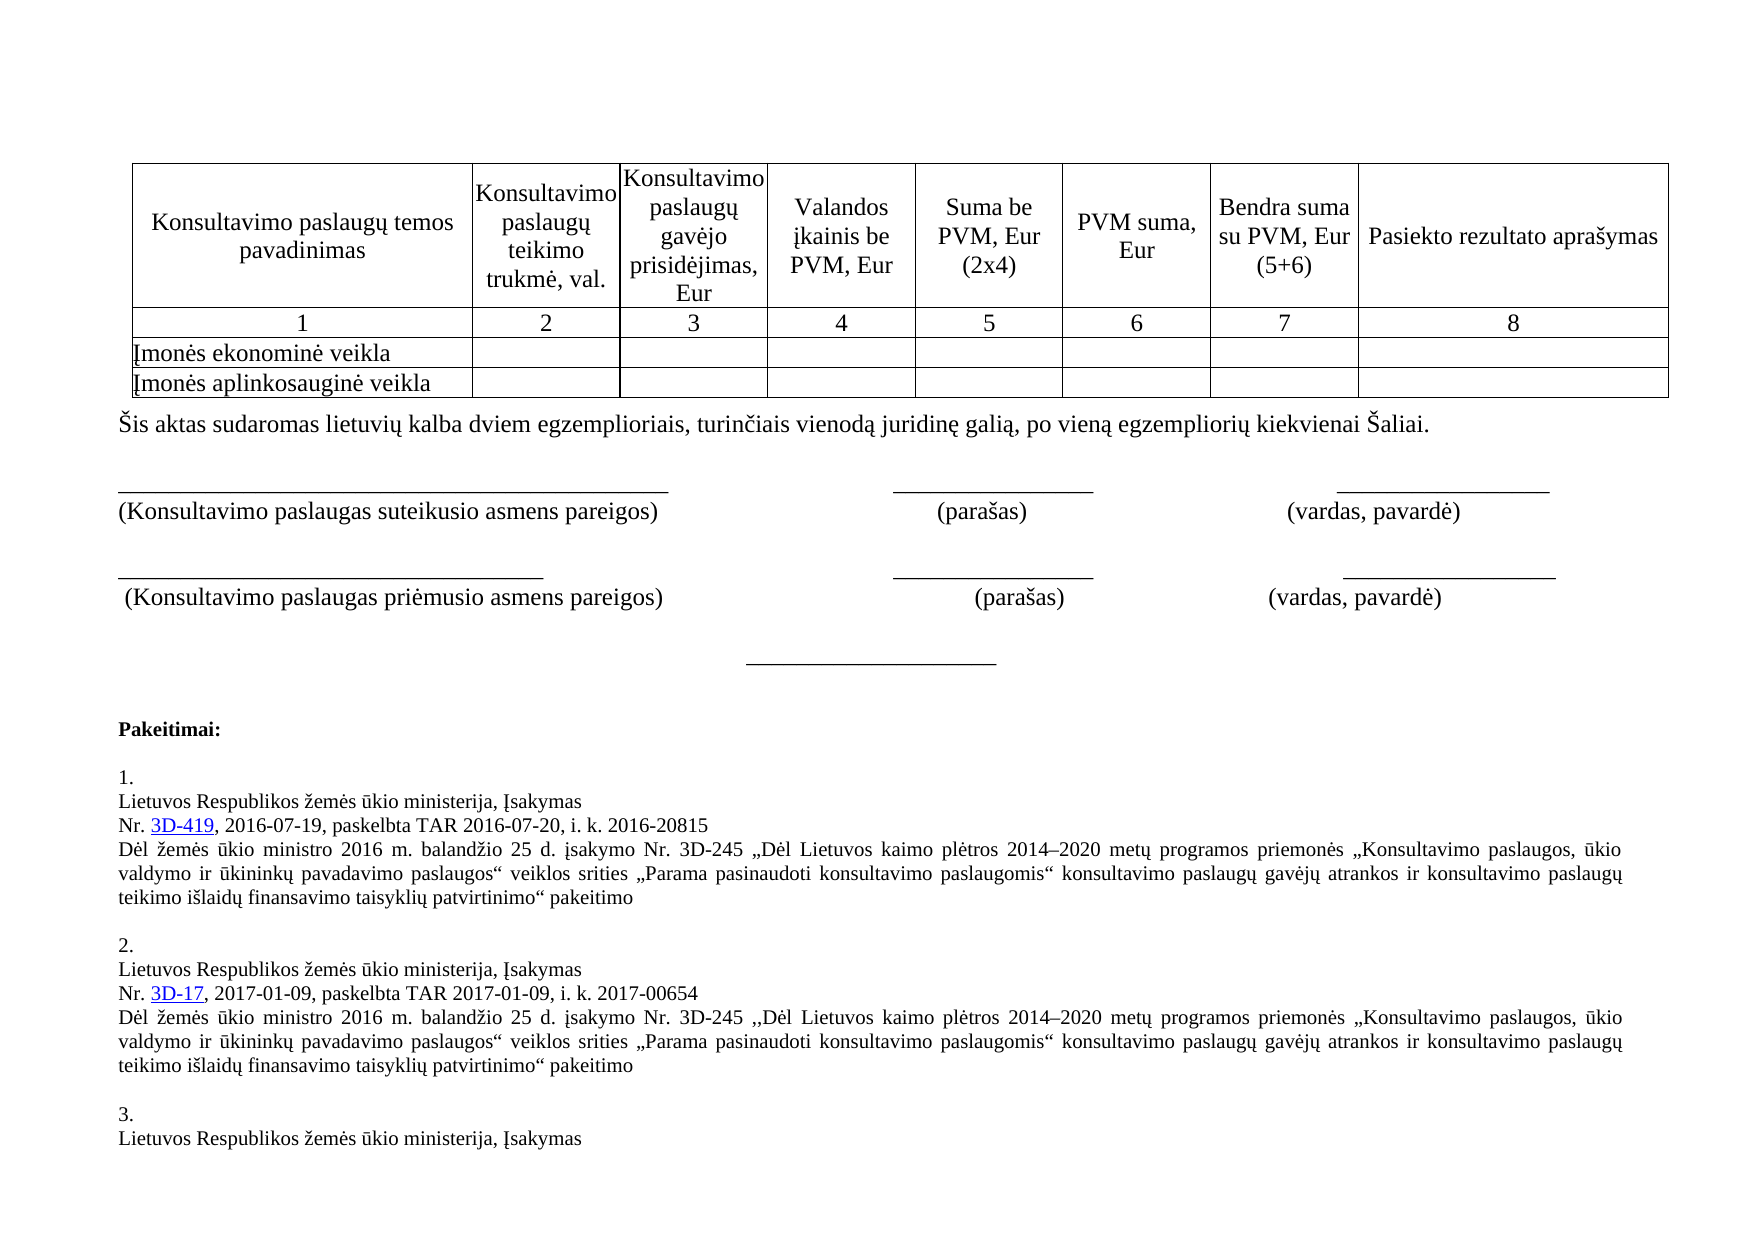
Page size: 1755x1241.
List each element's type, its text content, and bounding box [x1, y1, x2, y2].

table_cell 7 [1211, 308, 1358, 337]
table_header Konsultavimo paslaugų gavėjo prisidėjimas, Eur [621, 164, 767, 307]
table_header Konsultavimo paslaugų teikimo trukmė, val. [473, 164, 619, 307]
table_header Suma be PVM, Eur (2x4) [916, 164, 1062, 307]
table_cell [621, 368, 767, 397]
table_header PVM suma, Eur [1063, 164, 1210, 307]
table_header Pasiekto rezultato aprašymas [1359, 164, 1668, 307]
text (Konsultavimo paslaugas priėmusio asmens pareigos) (parašas) (vardas, pavardė) [118, 582, 1624, 611]
table_cell [1063, 368, 1210, 397]
table_cell 3 [621, 308, 767, 337]
text Pakeitimai: [118, 716, 1624, 741]
table_cell 8 [1359, 308, 1668, 337]
table_cell [473, 368, 619, 397]
text __________________________________ ________________ _________________ [118, 553, 1624, 582]
table_cell [473, 338, 619, 367]
table_cell [768, 368, 915, 397]
table_cell 6 [1063, 308, 1210, 337]
table_cell [621, 338, 767, 367]
text 3. [118, 1101, 1624, 1126]
table_cell 5 [916, 308, 1062, 337]
text Dėl žemės ūkio ministro 2016 m. balandžio 25 d. įsakymo Nr. 3D-245 ,,Dėl Lietuvos kaimo plėtros 2014–2020 metų programos priemonės „Konsultavimo paslaugos, ūkio valdymo ir ūkininkų pavadavimo paslaugos“ veiklos srities „Parama pasinaudoti konsultavimo paslaugomis“ konsultavimo paslaugų gavėjų atrankos ir konsultavimo paslaugų teikimo išlaidų finansavimo taisyklių patvirtinimo“ pakeitimo [118, 1005, 1624, 1077]
table_header Bendra suma su PVM, Eur (5+6) [1211, 164, 1358, 307]
table_cell [1359, 368, 1668, 397]
text 1. [118, 764, 1624, 789]
table_cell [1211, 368, 1358, 397]
text Nr. 3D-17, 2017-01-09, paskelbta TAR 2017-01-09, i. k. 2017-00654 [118, 981, 1624, 1005]
text Lietuvos Respublikos žemės ūkio ministerija, Įsakymas [118, 1126, 1624, 1149]
text Lietuvos Respublikos žemės ūkio ministerija, Įsakymas [118, 789, 1624, 813]
text ____________________ [118, 639, 1624, 668]
text 2. [118, 933, 1624, 957]
table_cell [916, 368, 1062, 397]
table_cell 1 [133, 308, 472, 337]
text Šis aktas sudaromas lietuvių kalba dviem egzemplioriais, turinčiais vienodą juridinę galią, po vieną egzempliorių kiekvienai Šaliai. [118, 409, 1624, 438]
table_cell [768, 338, 915, 367]
table_cell 2 [473, 308, 619, 337]
text Lietuvos Respublikos žemės ūkio ministerija, Įsakymas [118, 957, 1624, 981]
table_cell [1211, 338, 1358, 367]
table_header Konsultavimo paslaugų temos pavadinimas [133, 164, 472, 307]
table_cell Įmonės ekonominė veikla [133, 338, 472, 367]
table_cell [1063, 338, 1210, 367]
table_header Valandos įkainis be PVM, Eur [768, 164, 915, 307]
text Dėl žemės ūkio ministro 2016 m. balandžio 25 d. įsakymo Nr. 3D-245 „Dėl Lietuvos kaimo plėtros 2014–2020 metų programos priemonės „Konsultavimo paslaugos, ūkio valdymo ir ūkininkų pavadavimo paslaugos“ veiklos srities „Parama pasinaudoti konsultavimo paslaugomis“ konsultavimo paslaugų gavėjų atrankos ir konsultavimo paslaugų teikimo išlaidų finansavimo taisyklių patvirtinimo“ pakeitimo [118, 837, 1624, 909]
text Nr. 3D-419, 2016-07-19, paskelbta TAR 2016-07-20, i. k. 2016-20815 [118, 813, 1624, 837]
table_cell [916, 338, 1062, 367]
text ____________________________________________ ________________ _________________ [118, 467, 1624, 496]
table_cell [1359, 338, 1668, 367]
table_cell Įmonės aplinkosauginė veikla [133, 368, 472, 397]
text (Konsultavimo paslaugas suteikusio asmens pareigos) (parašas) (vardas, pavardė) [118, 496, 1624, 524]
table_cell 4 [768, 308, 915, 337]
